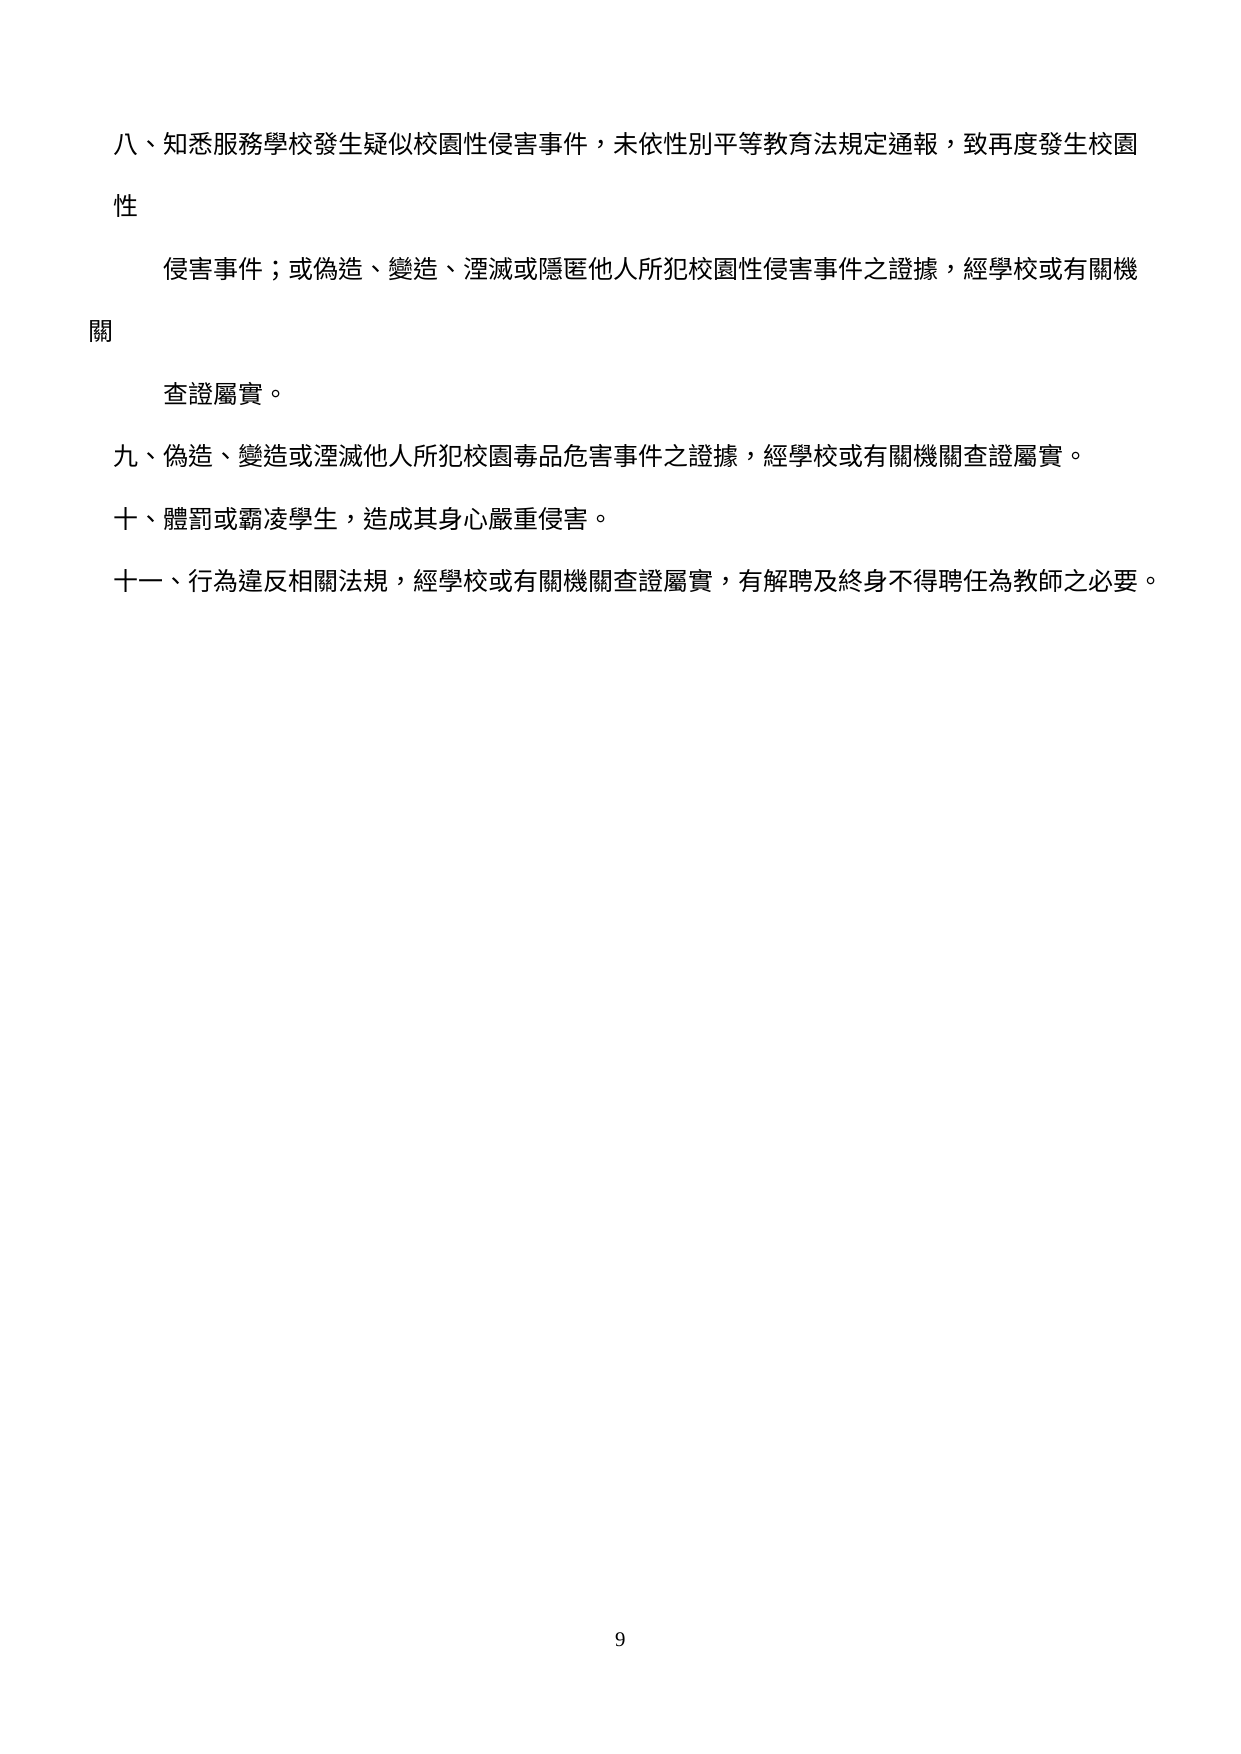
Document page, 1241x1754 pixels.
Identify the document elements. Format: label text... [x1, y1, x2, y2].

text 十一、行為違反相關法規，經學校或有關機關查證屬實，有解聘及終身不得聘任為教師之必要。 [101, 538, 1152, 601]
text 八、知悉服務學校發生疑似校園性侵害事件，未依性別平等教育法規定通報，致再度發生校園性 [114, 101, 1152, 226]
text 十、體罰或霸凌學生，造成其身心嚴重侵害。 [101, 476, 1152, 538]
text 查證屬實。 [89, 351, 1152, 413]
text 侵害事件；或偽造、變造、湮滅或隱匿他人所犯校園性侵害事件之證據，經學校或有關機關 [89, 226, 1152, 351]
text 九、偽造、變造或湮滅他人所犯校園毒品危害事件之證據，經學校或有關機關查證屬實。 [101, 413, 1152, 476]
